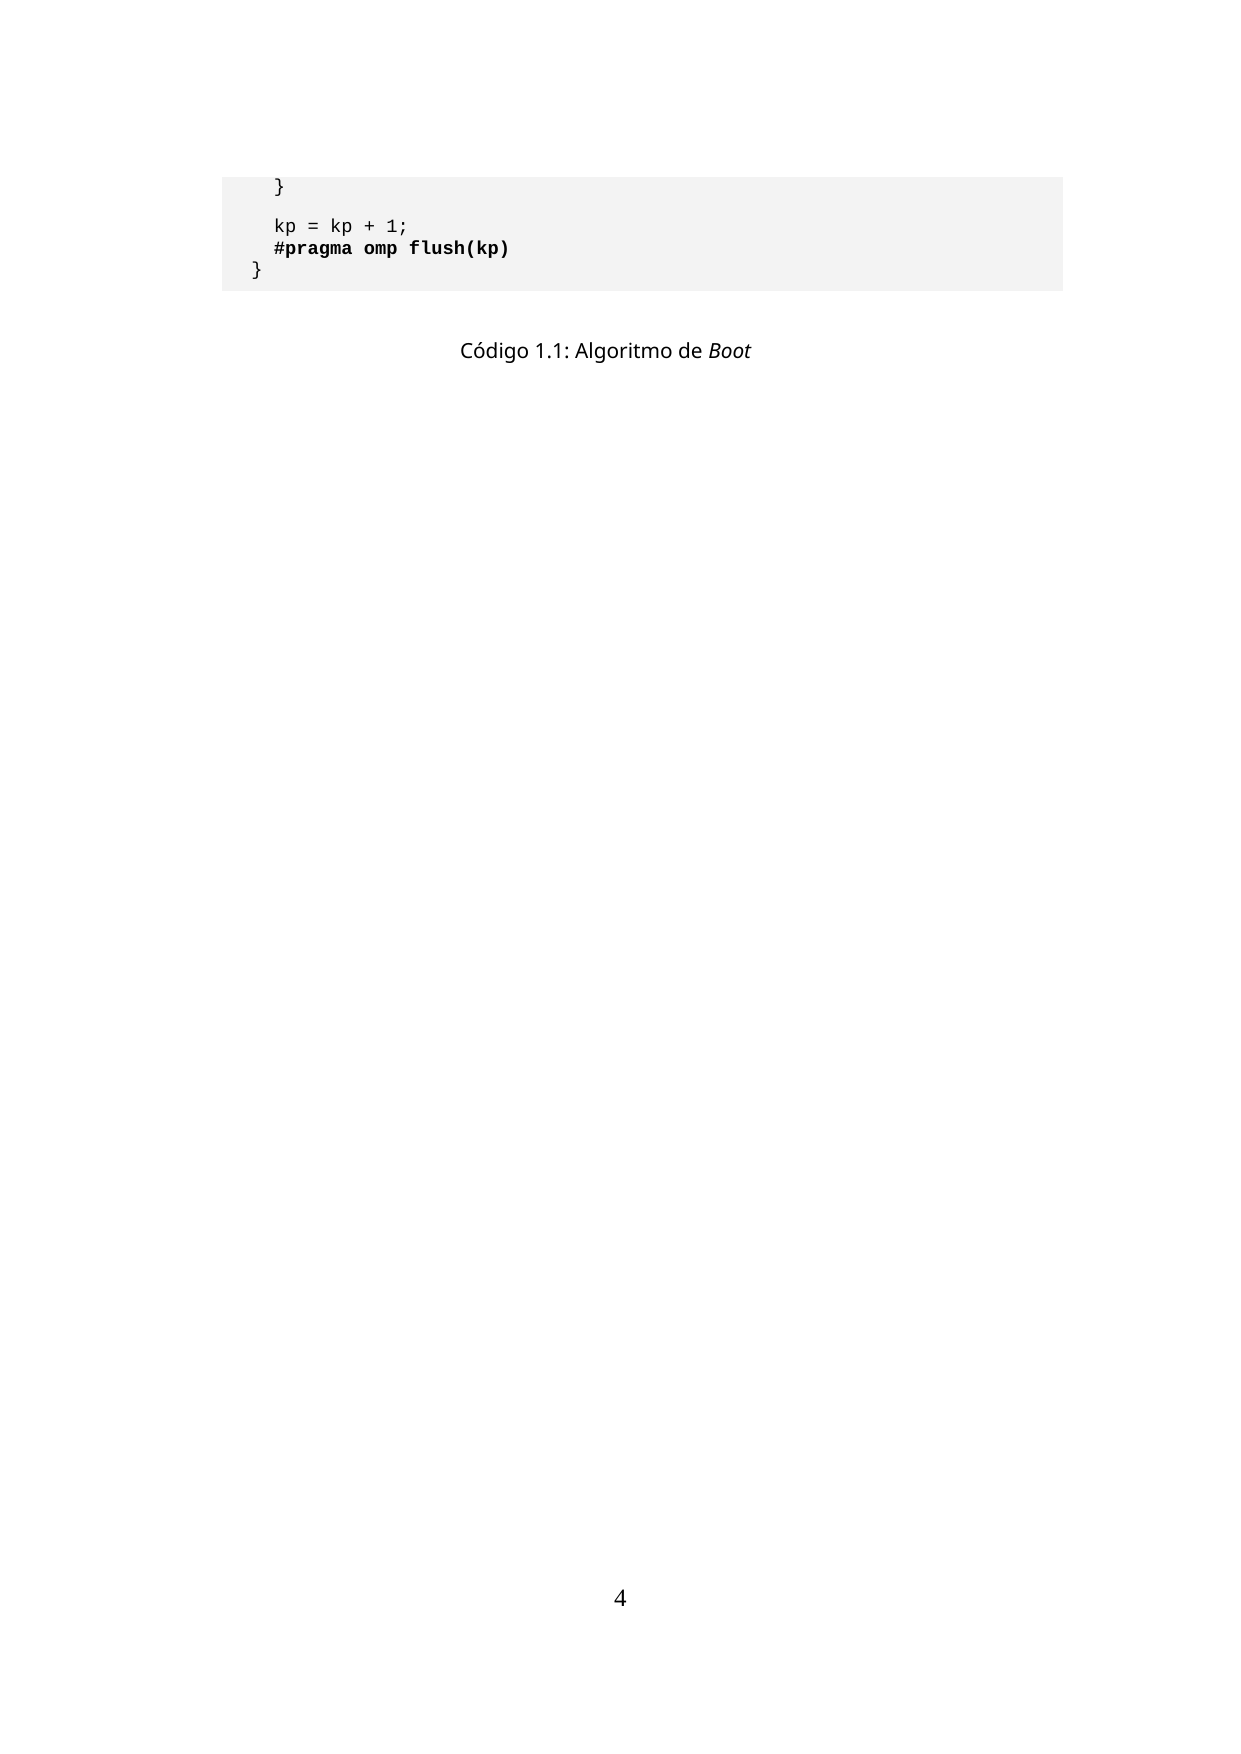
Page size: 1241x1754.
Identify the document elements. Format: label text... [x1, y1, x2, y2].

text kp = kp + 1; [222, 217, 1063, 238]
text #pragma omp flush(kp) [222, 238, 1063, 260]
text Código 1.1: Algoritmo de Boot [266, 336, 945, 364]
text } [222, 177, 1063, 198]
text } [222, 260, 1063, 281]
